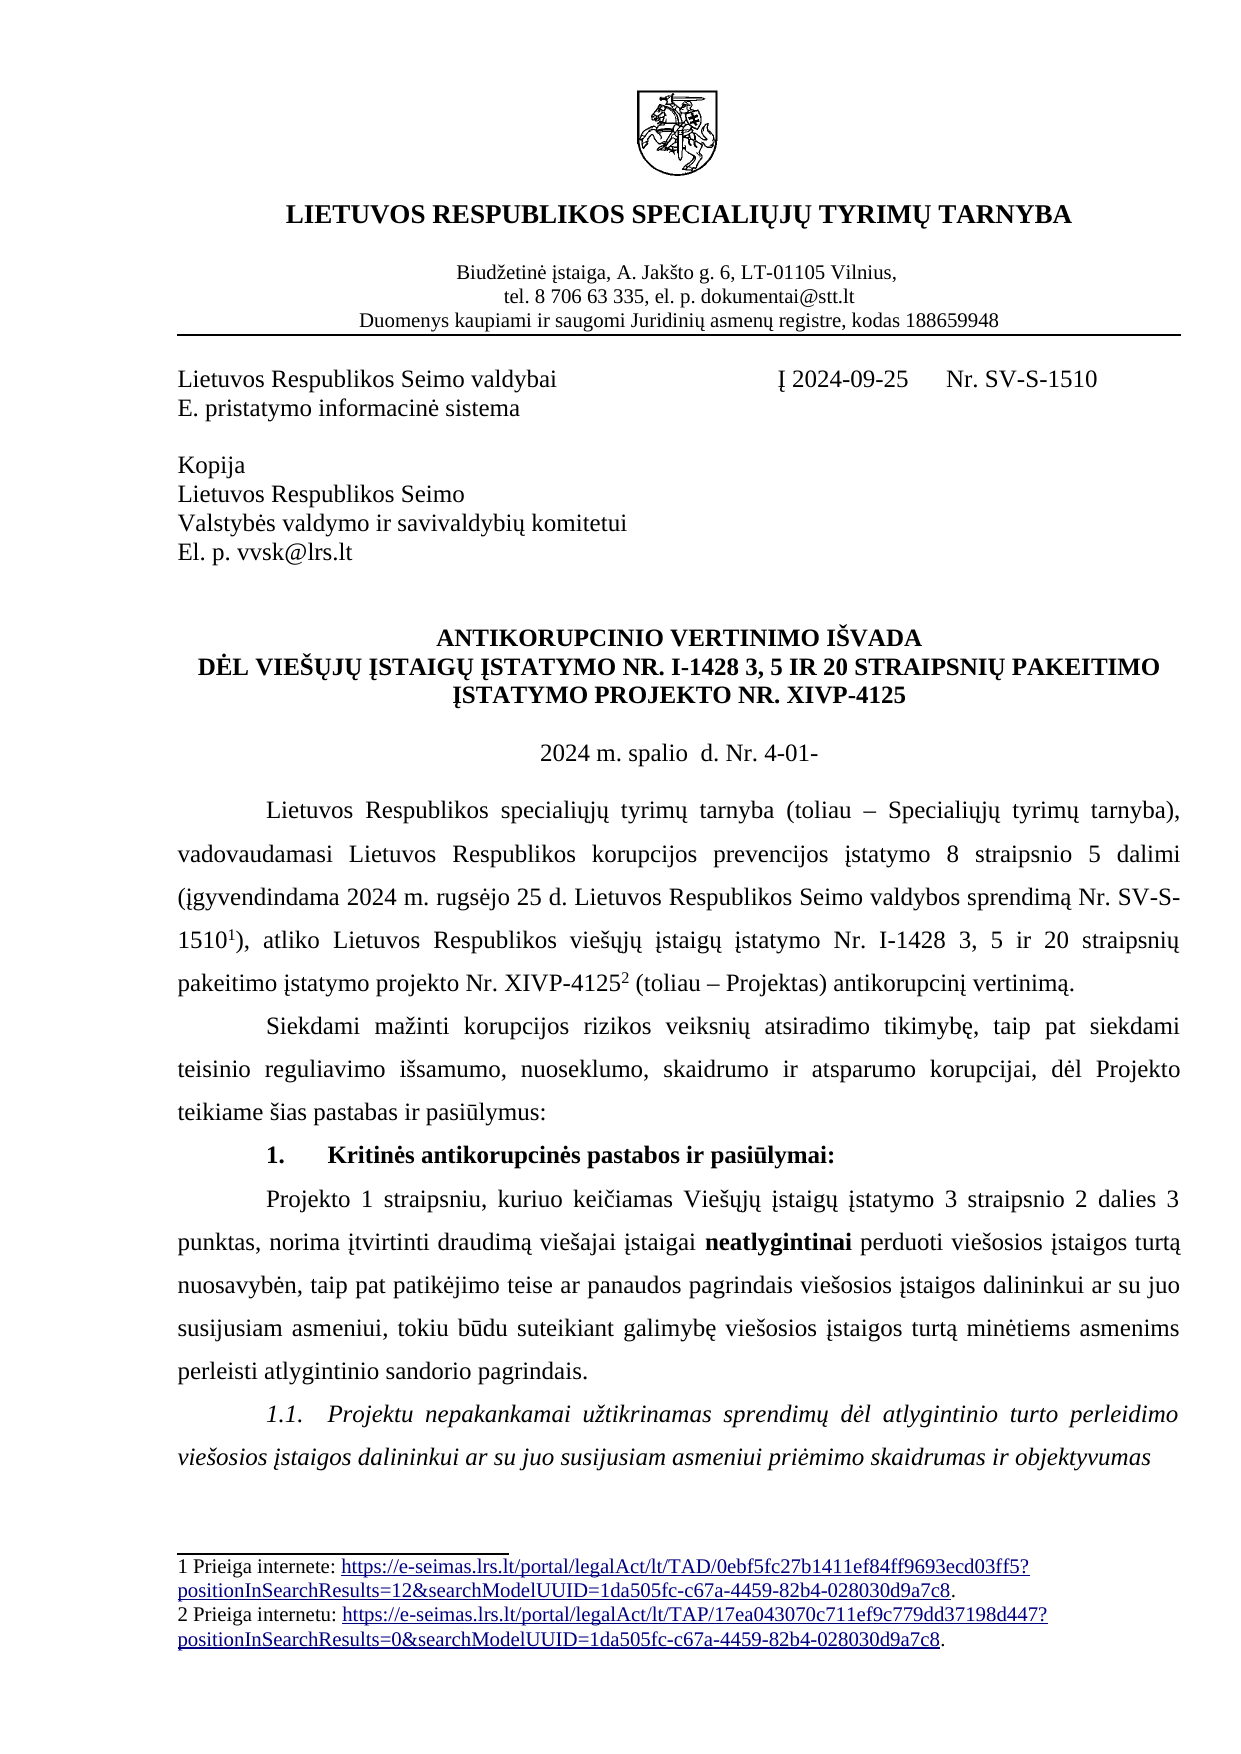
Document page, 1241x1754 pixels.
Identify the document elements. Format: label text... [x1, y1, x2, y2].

text Lietuvos Respublikos Seimo valdybai Į 2024-09-25 Nr. SV-S-1510 [177, 364, 1181, 393]
text Valstybės valdymo ir savivaldybių komitetui [177, 508, 1181, 537]
text Lietuvos Respublikos Seimo [177, 479, 1181, 508]
text DĖL VIEŠŲJŲ ĮSTAIGŲ įstatymo NR. I-1428 3, 5 ir 20 straipsnių PAKEITIMO ĮSTATYMO PROJEKTO NR. XIVP-4125 [177, 652, 1181, 709]
text Lietuvos Respublikos specialiųjų tyrimų tarnyba (toliau – Specialiųjų tyrimų tarnyba), vadovaudamasi Lietuvos Respublikos korupcijos prevencijos įstatymo 8 straipsnio 5 dalimi (įgyvendindama 2024 m. rugsėjo 25 d. Lietuvos Respublikos Seimo valdybos sprendimą Nr. SV-S-1510), atliko Lietuvos Respublikos viešųjų įstaigų įstatymo Nr. I-1428 3, 5 ir 20 straipsnių pakeitimo įstatymo projekto Nr. XIVP-4125 (toliau – Projektas) antikorupcinį vertinimą. [177, 796, 1181, 997]
table_header [177, 767, 435, 796]
text Prieiga internete: https://e-seimas.lrs.lt/portal/legalAct/lt/TAD/0ebf5fc27b1411ef84ff9693ecd03ff5?positionInSearchResults=12&searchModelUUID=1da505fc-c67a-4459-82b4-028030d9a7c8. [177, 1554, 1181, 1602]
text Projekto 1 straipsniu, kuriuo keičiamas Viešųjų įstaigų įstatymo 3 straipsnio 2 dalies 3 punktas, norima įtvirtinti draudimą viešajai įstaigai neatlygintinai perduoti viešosios įstaigos turtą nuosavybėn, taip pat patikėjimo teise ar panaudos pagrindais viešosios įstaigos dalininkui ar su juo susijusiam asmeniui, tokiu būdu suteikiant galimybę viešosios įstaigos turtą minėtiems asmenims perleisti atlygintinio sandorio pagrindais. [177, 1184, 1181, 1385]
list Projektu nepakankamai užtikrinamas sprendimų dėl atlygintinio turto perleidimo viešosios įstaigos dalininkui ar su juo susijusiam asmeniui priėmimo skaidrumas ir objektyvumas [177, 1399, 1181, 1471]
text Prieiga internetu: https://e-seimas.lrs.lt/portal/legalAct/lt/TAP/17ea043070c711ef9c779dd37198d447?positionInSearchResults=0&searchModelUUID=1da505fc-c67a-4459-82b4-028030d9a7c8. [177, 1602, 1181, 1651]
text Kopija [177, 451, 1181, 479]
text ANTIKORUPCINIO VERTINIMO IŠVADA [177, 623, 1181, 652]
text E. pristatymo informacinė sistema [177, 393, 1181, 422]
list Kritinės antikorupcinės pastabos ir pasiūlymai: [177, 1141, 1181, 1169]
table_header [435, 767, 1122, 796]
text El. p. vvsk@lrs.lt [177, 537, 1181, 566]
text Siekdami mažinti korupcijos rizikos veiksnių atsiradimo tikimybę, taip pat siekdami teisinio reguliavimo išsamumo, nuoseklumo, skaidrumo ir atsparumo korupcijai, dėl Projekto teikiame šias pastabas ir pasiūlymus: [177, 1011, 1181, 1126]
text 2024 m. spalio d. Nr. 4-01- [177, 738, 1181, 767]
